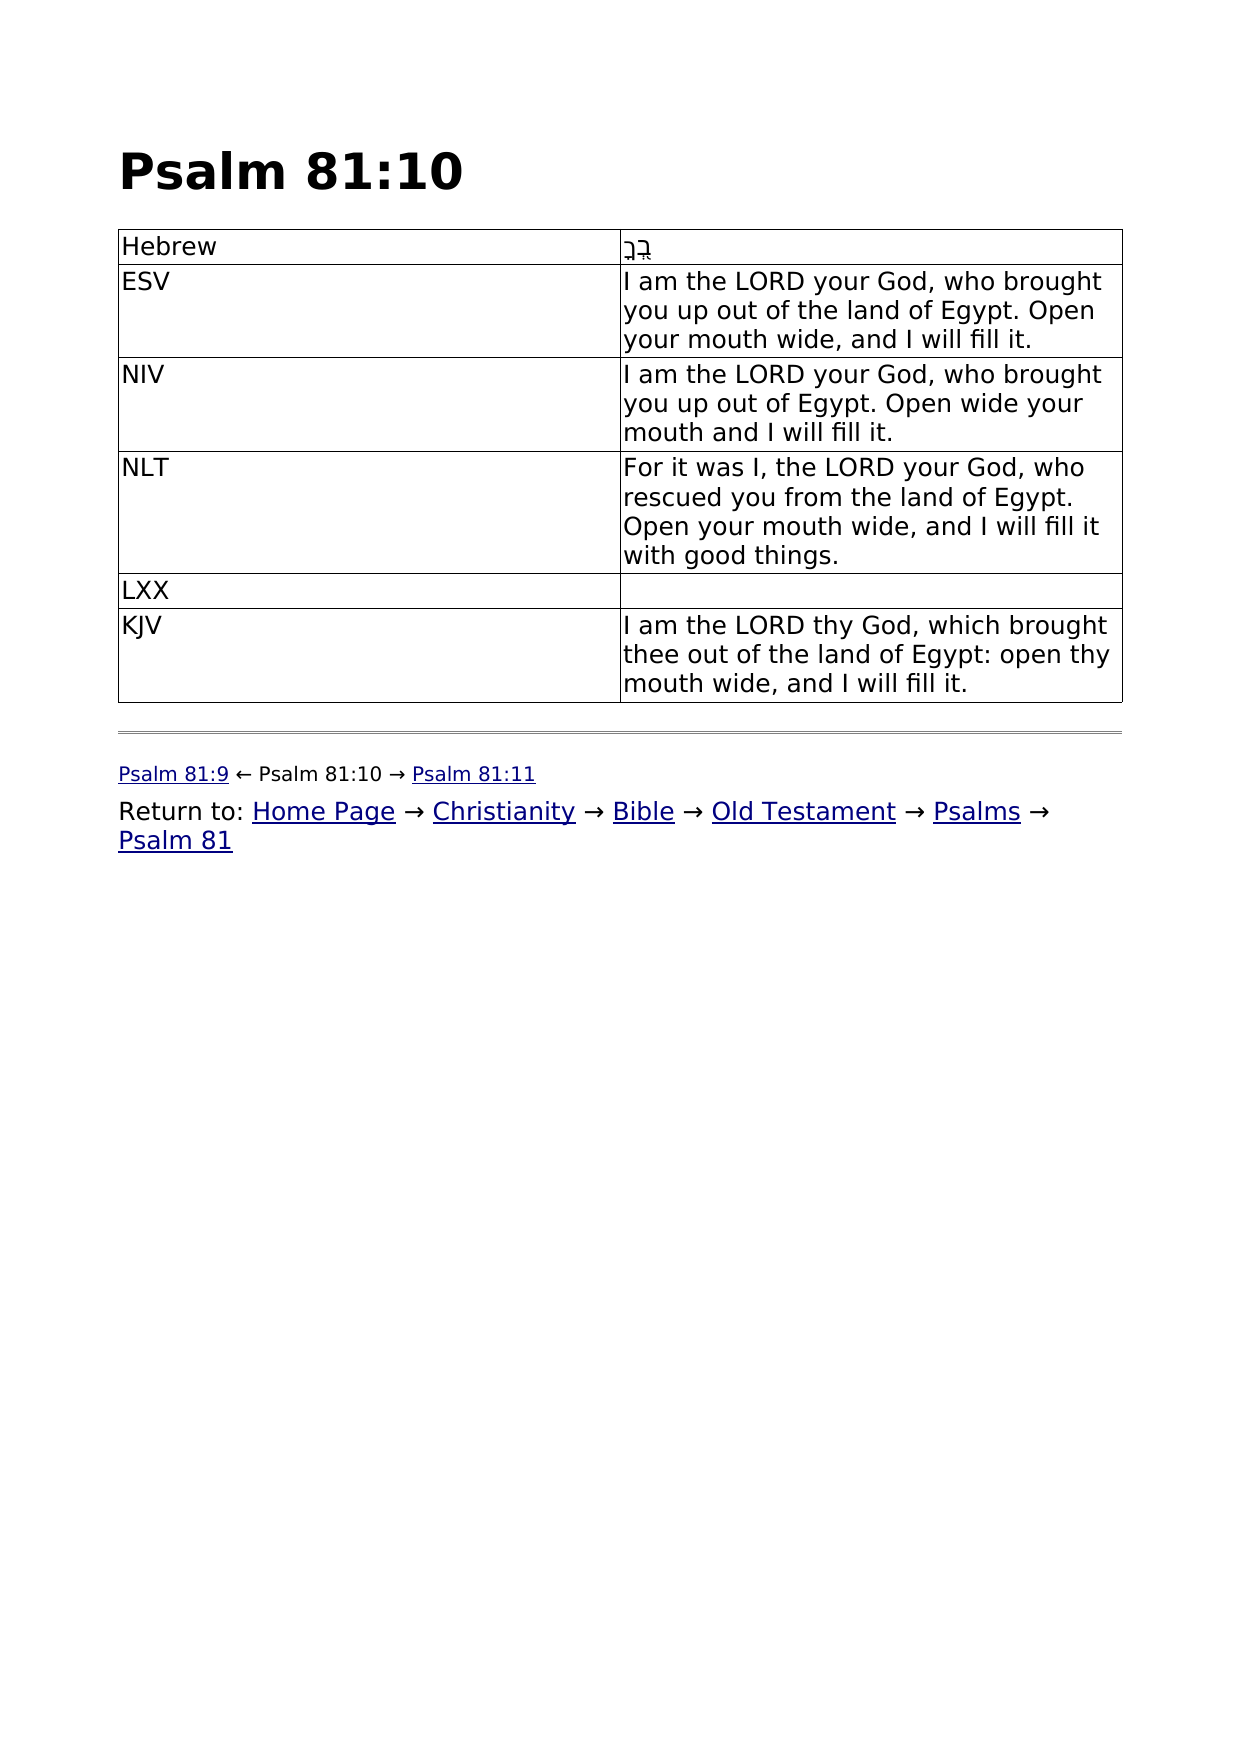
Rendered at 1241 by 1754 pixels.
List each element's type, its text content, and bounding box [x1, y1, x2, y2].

table_cell [621, 574, 1122, 608]
text Return to: Home Page → Christianity → Bible → Old Testament → Psalms → Psalm 81 [118, 797, 1122, 855]
table_header בְ֭ךָ [621, 230, 1122, 264]
table_header Hebrew [119, 230, 620, 264]
text Psalm 81:9 ← Psalm 81:10 → Psalm 81:11 [118, 763, 1122, 797]
subtitle Psalm 81:10 [118, 143, 1122, 201]
table_cell LXX [119, 574, 620, 608]
table_cell NLT [119, 452, 620, 573]
table_cell I am the LORD thy God, which brought thee out of the land of Egypt: open thy mouth wide, and I will fill it. [621, 609, 1122, 702]
table_cell ESV [119, 265, 620, 357]
table_cell I am the LORD your God, who brought you up out of the land of Egypt. Open your mouth wide, and I will fill it. [621, 265, 1122, 357]
table_cell For it was I, the LORD your God, who rescued you from the land of Egypt. Open your mouth wide, and I will fill it with good things. [621, 452, 1122, 573]
table_cell NIV [119, 358, 620, 451]
table_cell I am the LORD your God, who brought you up out of Egypt. Open wide your mouth and I will fill it. [621, 358, 1122, 451]
table_cell KJV [119, 609, 620, 702]
